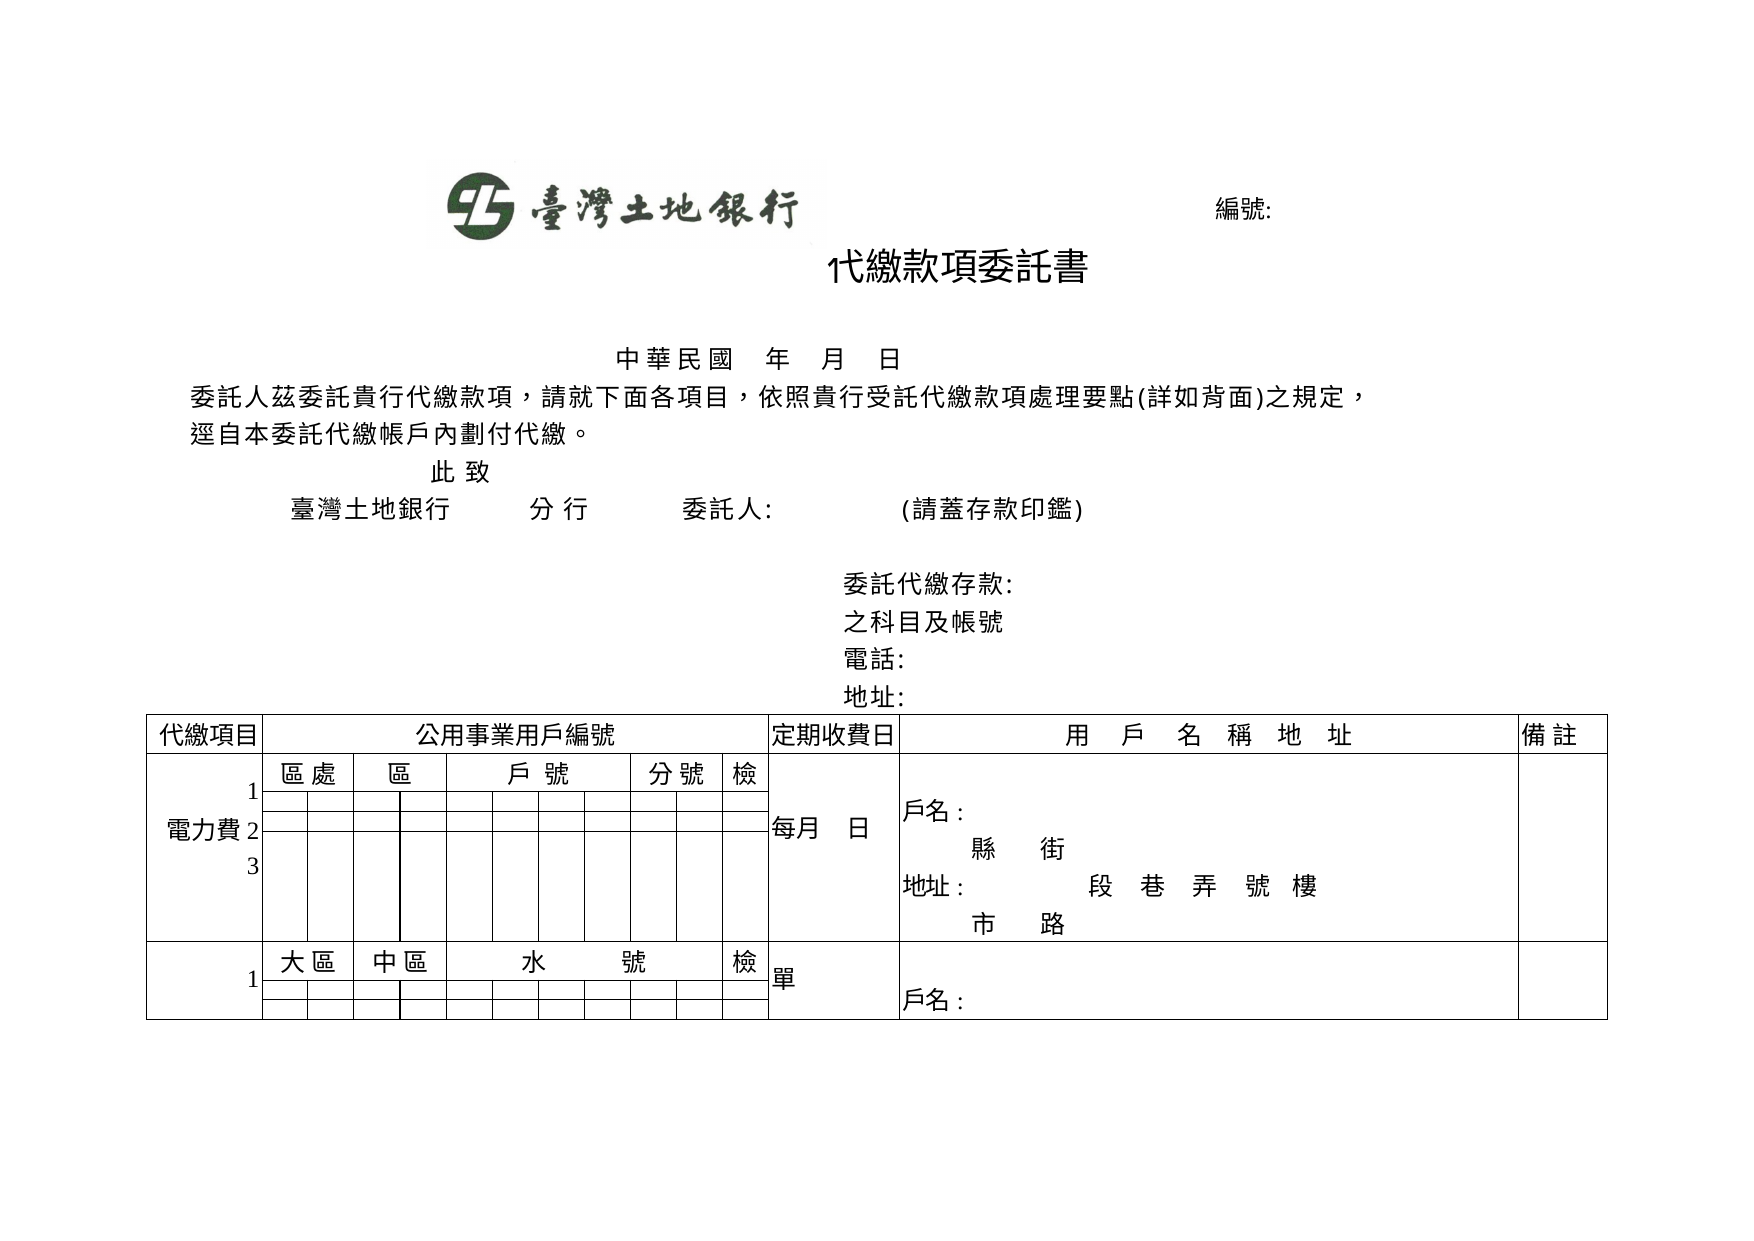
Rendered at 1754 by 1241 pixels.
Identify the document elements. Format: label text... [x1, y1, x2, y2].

table_cell [263, 1000, 307, 1019]
table_cell [723, 792, 768, 811]
table_cell [631, 1000, 676, 1019]
table_cell [677, 792, 722, 811]
table_cell [585, 832, 630, 941]
table_cell [631, 981, 676, 999]
table_cell [308, 792, 353, 811]
table_cell [447, 832, 492, 941]
table_cell [308, 832, 353, 941]
table_cell 單 [769, 942, 899, 1019]
table_cell [447, 981, 492, 999]
table_cell [677, 1000, 722, 1019]
table_cell [631, 812, 676, 831]
table_cell [585, 792, 630, 811]
table_cell [677, 832, 722, 941]
table_cell 檢 [723, 754, 768, 791]
table_cell [723, 812, 768, 831]
table_cell [308, 1000, 353, 1019]
table_cell [263, 981, 307, 999]
table_cell 委託人茲委託貴行代繳款項，請就下面各項目，依照貴行受託代繳款項處理要點(詳如背面)之規定， 逕自本委託代繳帳戶內劃付代繳。 [187, 376, 1556, 451]
table_cell [308, 981, 353, 999]
table_cell [585, 812, 630, 831]
table_cell [1519, 754, 1607, 941]
table_cell [401, 812, 446, 831]
table_cell [401, 981, 446, 999]
table_cell [447, 1000, 492, 1019]
table_cell 檢 [723, 942, 768, 979]
table_cell [354, 1000, 399, 1019]
table_cell 公用事業用戶編號 [263, 715, 768, 752]
table_cell 戶名 : [900, 942, 1518, 1019]
table_cell 1 電力費2 3 [147, 754, 262, 941]
table_cell 備 註 [1519, 715, 1607, 752]
table_cell 水 號 [447, 942, 722, 979]
table_cell [539, 1000, 584, 1019]
table_header [147, 189, 187, 376]
table_cell 每月 日 [769, 754, 899, 941]
table_cell [1556, 451, 1607, 714]
table_cell [723, 1000, 768, 1019]
table_cell [1556, 376, 1607, 451]
table_cell [354, 981, 399, 999]
table_cell 定期收費日 [769, 715, 899, 752]
table_cell 1 [147, 942, 262, 1019]
table_cell [493, 832, 538, 941]
table_cell [493, 812, 538, 831]
table_cell 此 致 臺灣土地銀行 分 行 委託人: (請蓋存款印鑑) 委託代繳存款: 之科目及帳號 電話: 地址: [187, 451, 1556, 714]
table_cell [263, 832, 307, 941]
table_cell [493, 1000, 538, 1019]
table_cell 用 戶 名 稱 地 址 [900, 715, 1518, 752]
table_cell [631, 792, 676, 811]
table_cell [147, 451, 187, 714]
table_cell [585, 981, 630, 999]
table_cell [354, 792, 399, 811]
table_cell 區 [354, 754, 446, 791]
table_cell [631, 832, 676, 941]
table_cell 分 號 [631, 754, 722, 791]
table_header [1556, 189, 1607, 376]
table_cell [401, 1000, 446, 1019]
table_cell [308, 812, 353, 831]
table_header 編號: 代繳款項委託書 中華民國 年 月 日 [187, 151, 1556, 376]
table_cell [677, 981, 722, 999]
table_cell [1519, 942, 1607, 1019]
table_cell [723, 832, 768, 941]
table_cell [263, 812, 307, 831]
table_cell [539, 981, 584, 999]
table_cell [263, 792, 307, 811]
table_cell 大 區 [263, 942, 353, 979]
table_cell [147, 376, 187, 451]
table_cell [354, 812, 399, 831]
table_cell [539, 792, 584, 811]
table_cell 戶 號 [447, 754, 630, 791]
table_cell [585, 1000, 630, 1019]
table_cell 戶名 : 縣 街 地址 : 段 巷 弄 號 樓 市 路 [900, 754, 1518, 941]
table_cell [539, 812, 584, 831]
table_cell [723, 981, 768, 999]
table_cell [677, 812, 722, 831]
table_cell [447, 812, 492, 831]
table_cell [539, 832, 584, 941]
table_cell 代繳項目 [147, 715, 262, 752]
table_cell [401, 832, 446, 941]
table_cell [401, 792, 446, 811]
table_cell 中 區 [354, 942, 446, 979]
table_cell [493, 792, 538, 811]
table_cell [354, 832, 399, 941]
table_cell [493, 981, 538, 999]
table_cell 區 處 [263, 754, 353, 791]
table_cell [447, 792, 492, 811]
